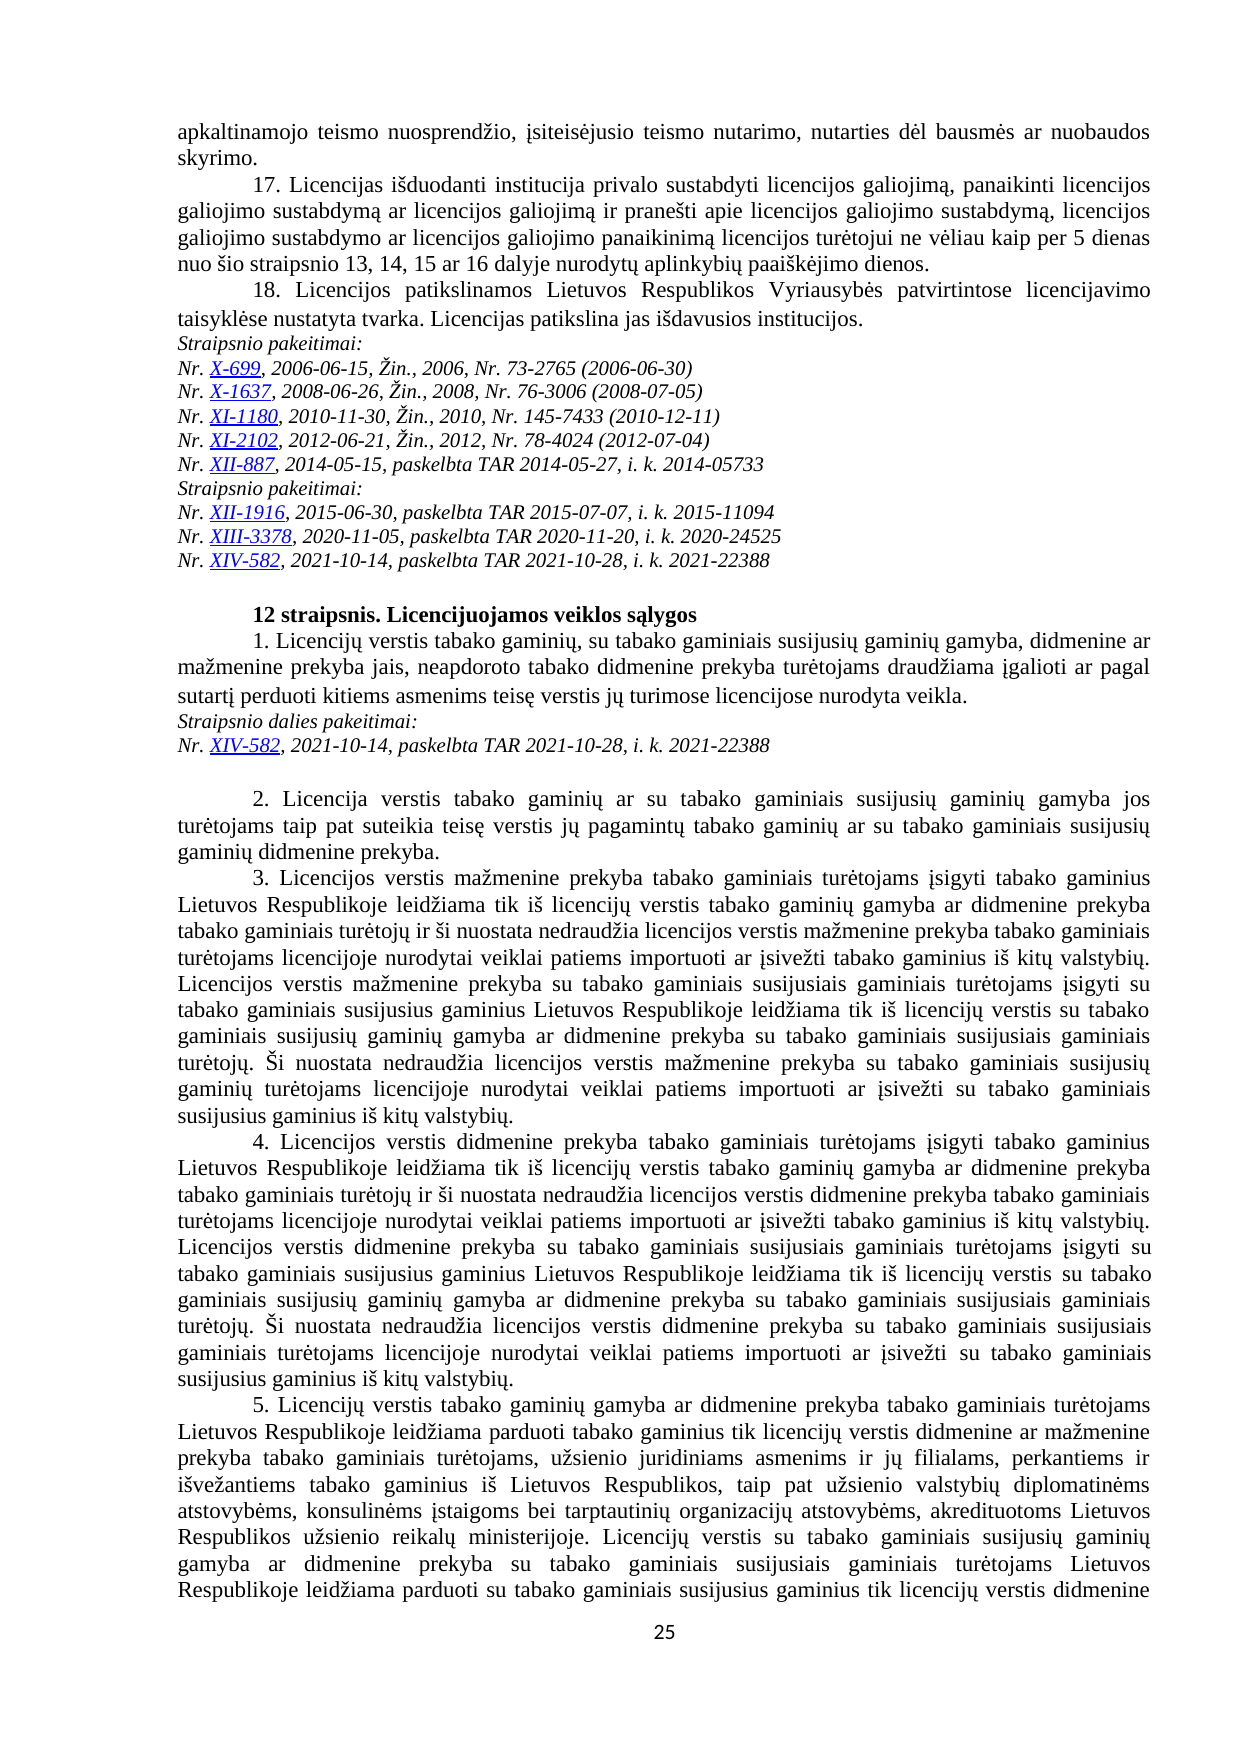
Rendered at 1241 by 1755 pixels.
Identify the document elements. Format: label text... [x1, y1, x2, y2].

text Nr. XII-1916, 2015-06-30, paskelbta TAR 2015-07-07, i. k. 2015-11094 [177, 500, 1152, 524]
text Nr. XII-887, 2014-05-15, paskelbta TAR 2014-05-27, i. k. 2014-05733 [177, 452, 1152, 476]
text 5. Licencijų verstis tabako gaminių gamyba ar didmenine prekyba tabako gaminiais turėtojams Lietuvos Respublikoje leidžiama parduoti tabako gaminius tik licencijų verstis didmenine ar mažmenine prekyba tabako gaminiais turėtojams, užsienio juridiniams asmenims ir jų filialams, perkantiems ir išvežantiems tabako gaminius iš Lietuvos Respublikos, taip pat užsienio valstybių diplomatinėms atstovybėms, konsulinėms įstaigoms bei tarptautinių organizacijų atstovybėms, akredituotoms Lietuvos Respublikos užsienio reikalų ministerijoje. Licencijų verstis su tabako gaminiais susijusių gaminių gamyba ar didmenine prekyba su tabako gaminiais susijusiais gaminiais turėtojams Lietuvos Respublikoje leidžiama parduoti su tabako gaminiais susijusius gaminius tik licencijų verstis didmenine [177, 1392, 1152, 1602]
text Nr. X-699, 2006-06-15, Žin., 2006, Nr. 73-2765 (2006-06-30) [177, 355, 1152, 379]
text apkaltinamojo teismo nuosprendžio, įsiteisėjusio teismo nutarimo, nutarties dėl bausmės ar nuobaudos skyrimo. [177, 118, 1152, 171]
text 3. Licencijos verstis mažmenine prekyba tabako gaminiais turėtojams įsigyti tabako gaminius Lietuvos Respublikoje leidžiama tik iš licencijų verstis tabako gaminių gamyba ar didmenine prekyba tabako gaminiais turėtojų ir ši nuostata nedraudžia licencijos verstis mažmenine prekyba tabako gaminiais turėtojams licencijoje nurodytai veiklai patiems importuoti ar įsivežti tabako gaminius iš kitų valstybių. Licencijos verstis mažmenine prekyba su tabako gaminiais susijusiais gaminiais turėtojams įsigyti su tabako gaminiais susijusius gaminius Lietuvos Respublikoje leidžiama tik iš licencijų verstis su tabako gaminiais susijusių gaminių gamyba ar didmenine prekyba su tabako gaminiais susijusiais gaminiais turėtojų. Ši nuostata nedraudžia licencijos verstis mažmenine prekyba su tabako gaminiais susijusių gaminių turėtojams licencijoje nurodytai veiklai patiems importuoti ar įsivežti su tabako gaminiais susijusius gaminius iš kitų valstybių. [177, 864, 1152, 1128]
text Nr. XI-2102, 2012-06-21, Žin., 2012, Nr. 78-4024 (2012-07-04) [177, 428, 1152, 452]
text Nr. XIV-582, 2021-10-14, paskelbta TAR 2021-10-28, i. k. 2021-22388 [177, 548, 1152, 572]
text 2. Licencija verstis tabako gaminių ar su tabako gaminiais susijusių gaminių gamyba jos turėtojams taip pat suteikia teisę verstis jų pagamintų tabako gaminių ar su tabako gaminiais susijusių gaminių didmenine prekyba. [177, 785, 1152, 864]
text Straipsnio dalies pakeitimai: [177, 708, 1152, 733]
text Nr. XIII-3378, 2020-11-05, paskelbta TAR 2020-11-20, i. k. 2020-24525 [177, 524, 1152, 548]
text Straipsnio pakeitimai: [177, 331, 1152, 355]
text Nr. XIV-582, 2021-10-14, paskelbta TAR 2021-10-28, i. k. 2021-22388 [177, 733, 1152, 757]
text 1. Licencijų verstis tabako gaminių, su tabako gaminiais susijusių gaminių gamyba, didmenine ar mažmenine prekyba jais, neapdoroto tabako didmenine prekyba turėtojams draudžiama įgalioti ar pagal sutartį perduoti kitiems asmenims teisę verstis jų turimose licencijose nurodyta veikla. [177, 627, 1152, 708]
text 12 straipsnis. Licencijuojamos veiklos sąlygos [177, 601, 1152, 627]
text 17. Licencijas išduodanti institucija privalo sustabdyti licencijos galiojimą, panaikinti licencijos galiojimo sustabdymą ar licencijos galiojimą ir pranešti apie licencijos galiojimo sustabdymą, licencijos galiojimo sustabdymo ar licencijos galiojimo panaikinimą licencijos turėtojui ne vėliau kaip per 5 dienas nuo šio straipsnio 13, 14, 15 ar 16 dalyje nurodytų aplinkybių paaiškėjimo dienos. [177, 171, 1152, 276]
text 18. Licencijos patikslinamos Lietuvos Respublikos Vyriausybės patvirtintose licencijavimo taisyklėse nustatyta tvarka. Licencijas patikslina jas išdavusios institucijos. [177, 276, 1152, 331]
text Straipsnio pakeitimai: [177, 476, 1152, 500]
text Nr. X-1637, 2008-06-26, Žin., 2008, Nr. 76-3006 (2008-07-05) [177, 379, 1152, 403]
text 4. Licencijos verstis didmenine prekyba tabako gaminiais turėtojams įsigyti tabako gaminius Lietuvos Respublikoje leidžiama tik iš licencijų verstis tabako gaminių gamyba ar didmenine prekyba tabako gaminiais turėtojų ir ši nuostata nedraudžia licencijos verstis didmenine prekyba tabako gaminiais turėtojams licencijoje nurodytai veiklai patiems importuoti ar įsivežti tabako gaminius iš kitų valstybių. Licencijos verstis didmenine prekyba su tabako gaminiais susijusiais gaminiais turėtojams įsigyti su tabako gaminiais susijusius gaminius Lietuvos Respublikoje leidžiama tik iš licencijų verstis su tabako gaminiais susijusių gaminių gamyba ar didmenine prekyba su tabako gaminiais susijusiais gaminiais turėtojų. Ši nuostata nedraudžia licencijos verstis didmenine prekyba su tabako gaminiais susijusiais gaminiais turėtojams licencijoje nurodytai veiklai patiems importuoti ar įsivežti su tabako gaminiais susijusius gaminius iš kitų valstybių. [177, 1128, 1152, 1392]
text Nr. XI-1180, 2010-11-30, Žin., 2010, Nr. 145-7433 (2010-12-11) [177, 403, 1152, 428]
